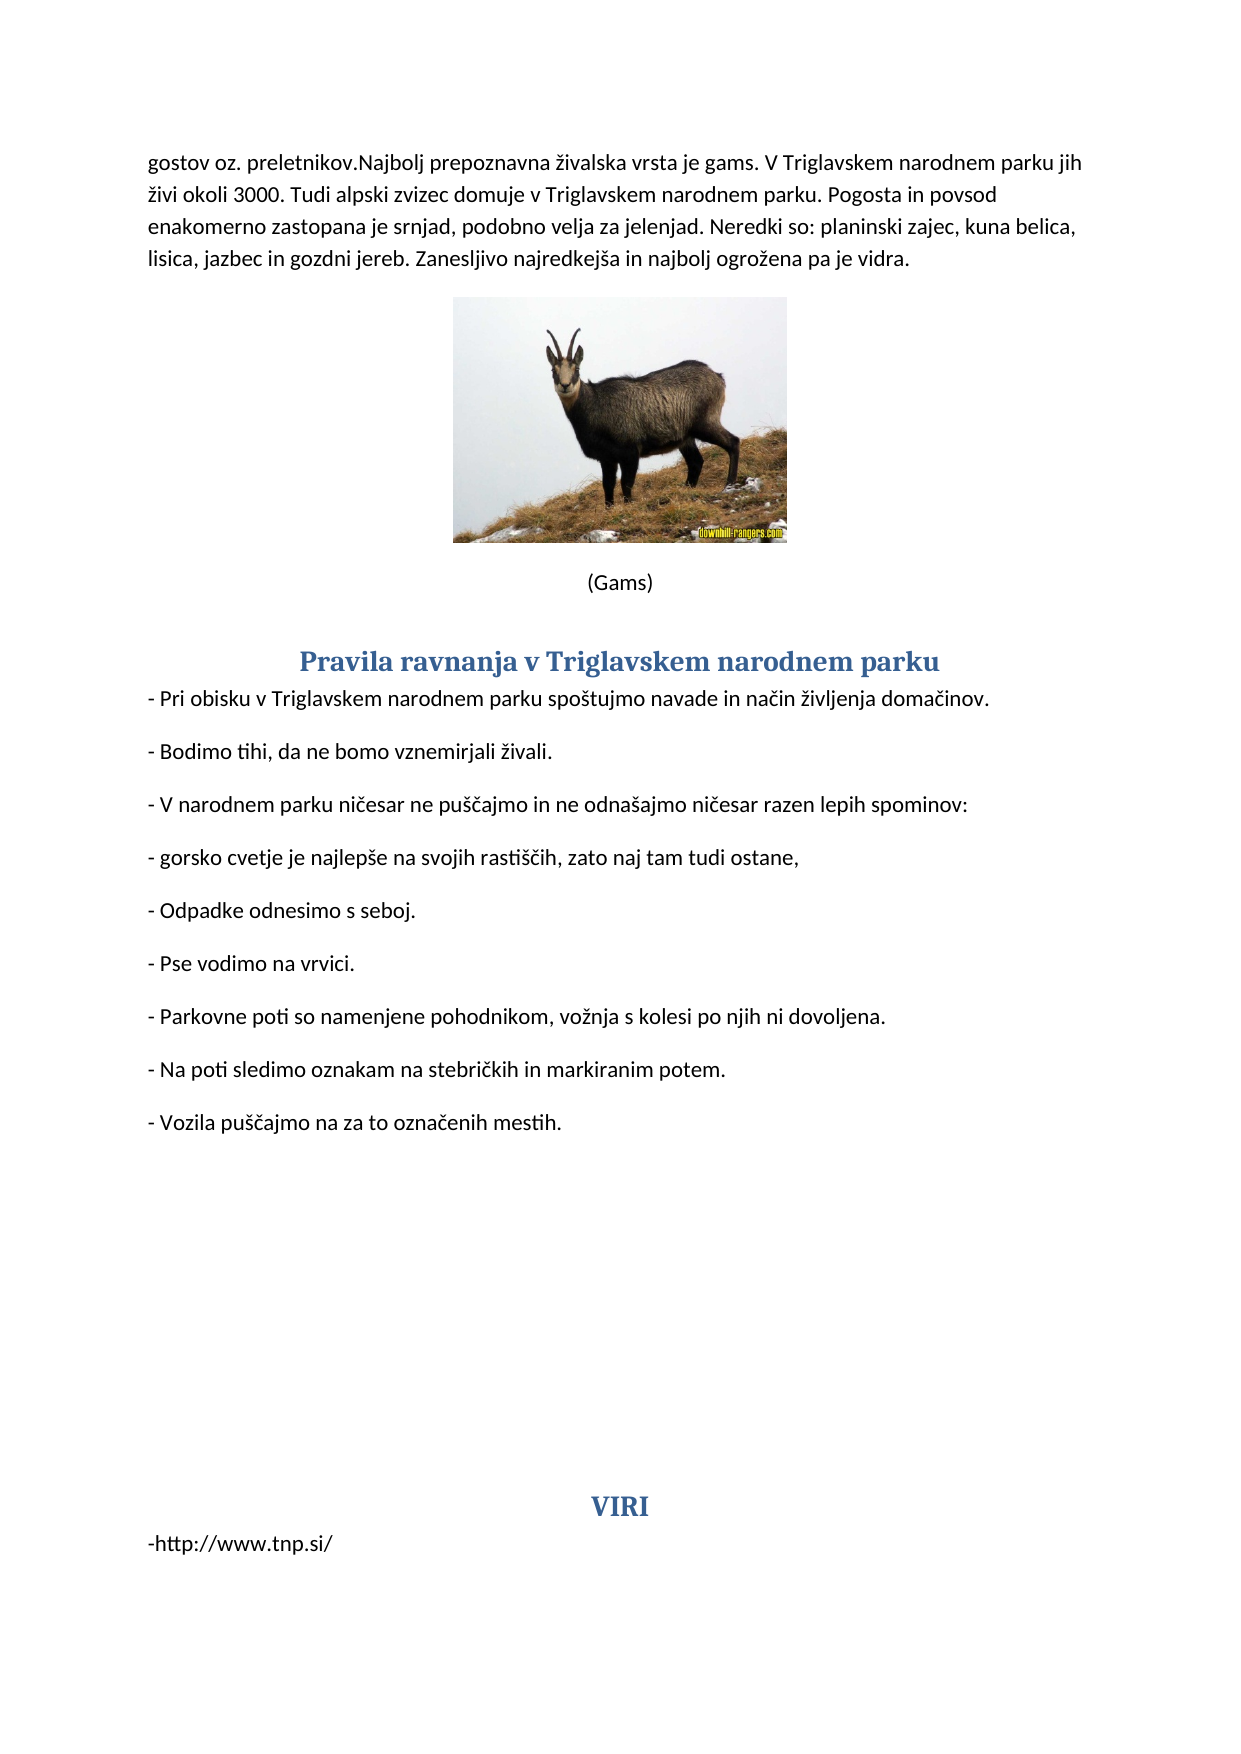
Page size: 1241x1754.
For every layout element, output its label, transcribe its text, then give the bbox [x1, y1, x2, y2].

text - V narodnem parku ničesar ne puščajmo in ne odnašajmo ničesar razen lepih spominov: [148, 790, 1093, 818]
picture [453, 297, 787, 543]
text (Gams) [148, 568, 1093, 596]
text gostov oz. preletnikov.Najbolj prepoznavna živalska vrsta je gams. V Triglavskem narodnem parku jih živi okoli 3000. Tudi alpski zvizec domuje v Triglavskem narodnem parku. Pogosta in povsod enakomerno zastopana je srnjad, podobno velja za jelenjad. Neredki so: planinski zajec, kuna belica, lisica, jazbec in gozdni jereb. Zanesljivo najredkejša in najbolj ogrožena pa je vidra. [148, 148, 1093, 272]
text - Vozila puščajmo na za to označenih mestih. [148, 1108, 1093, 1136]
text - Bodimo tihi, da ne bomo vznemirjali živali. [148, 737, 1093, 765]
subtitle Pravila ravnanja v Triglavskem narodnem parku [148, 646, 1093, 679]
text - Odpadke odnesimo s seboj. [148, 896, 1093, 924]
text - Na poti sledimo oznakam na stebričkih in markiranim potem. [148, 1055, 1093, 1083]
subtitle VIRI [148, 1490, 1093, 1524]
text - Pse vodimo na vrvici. [148, 949, 1093, 977]
text - Parkovne poti so namenjene pohodnikom, vožnja s kolesi po njih ni dovoljena. [148, 1002, 1093, 1030]
text - Pri obisku v Triglavskem narodnem parku spoštujmo navade in način življenja domačinov. [148, 684, 1093, 712]
text - gorsko cvetje je najlepše na svojih rastiščih, zato naj tam tudi ostane, [148, 843, 1093, 871]
text -http://www.tnp.si/ [148, 1529, 1093, 1557]
